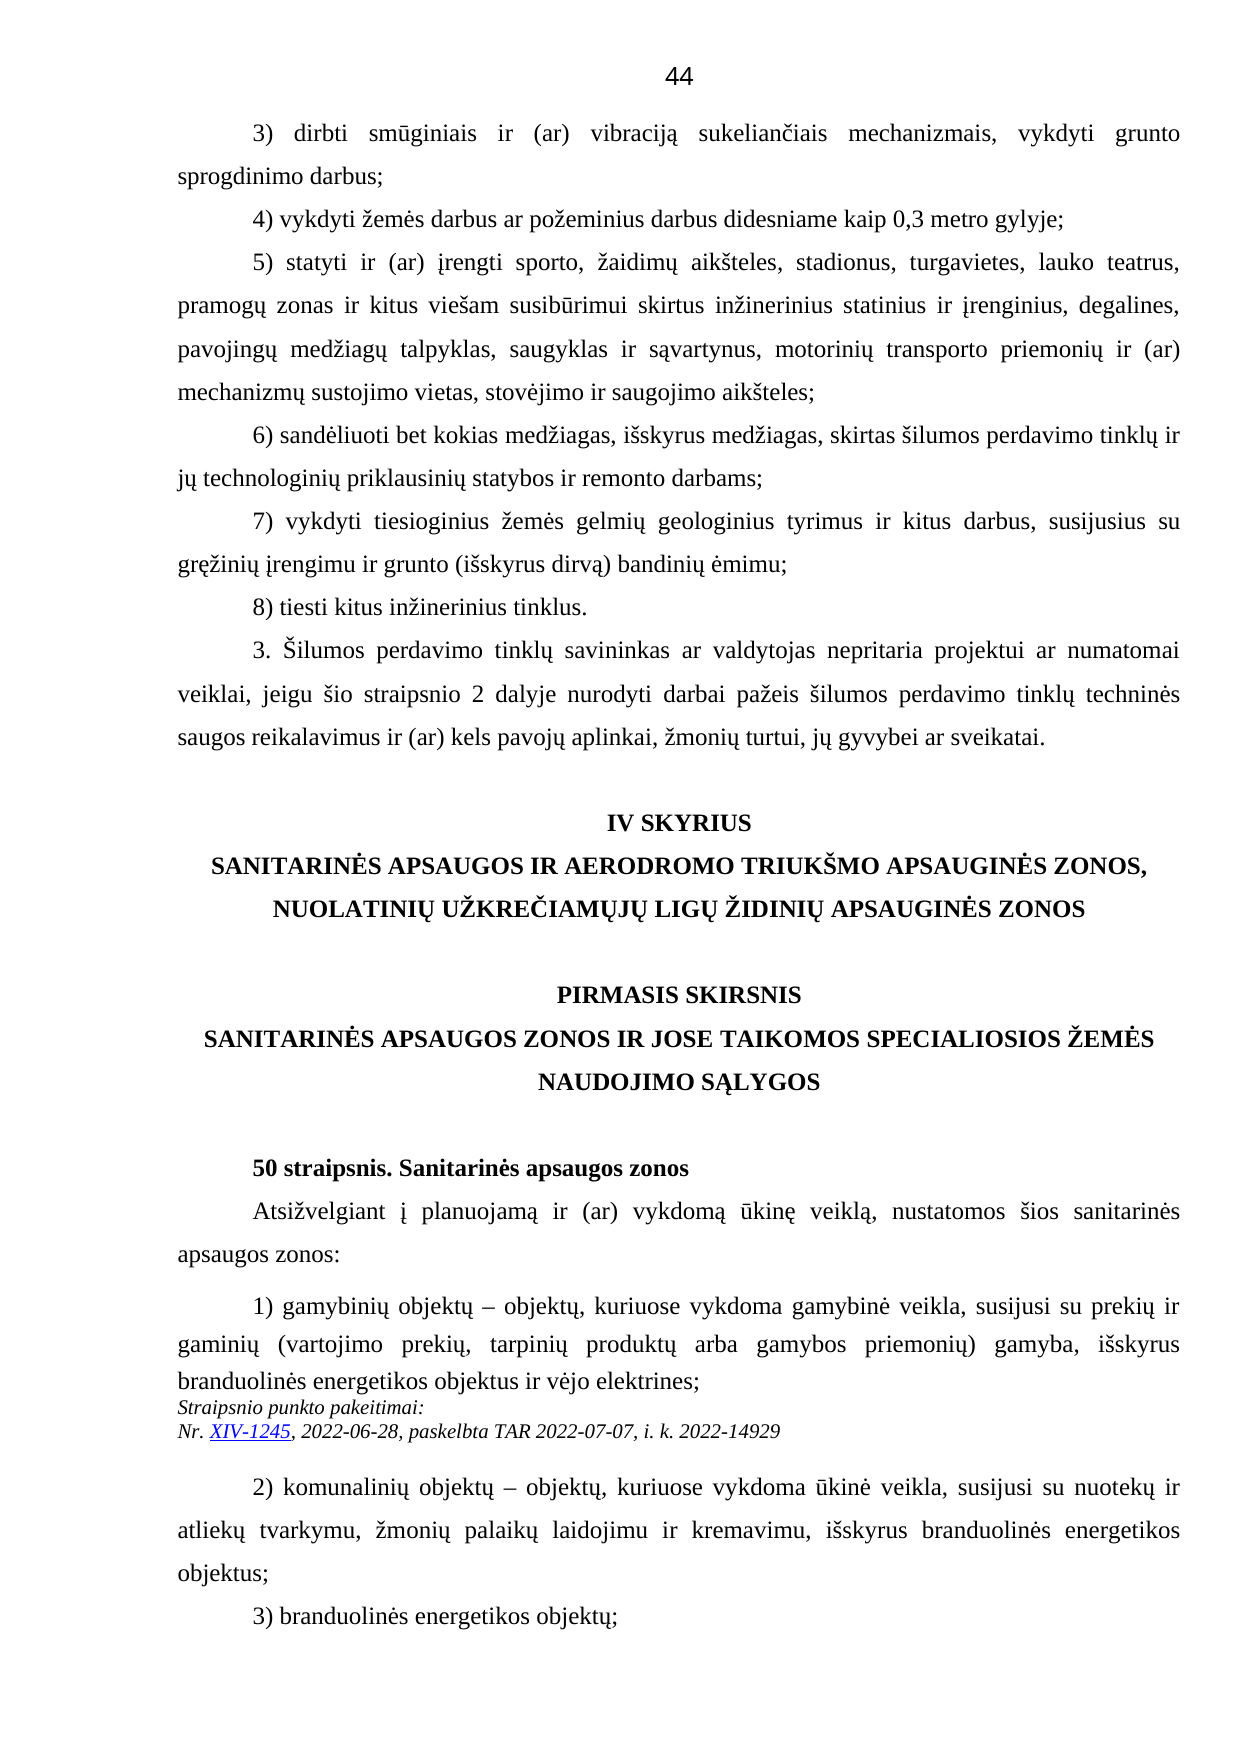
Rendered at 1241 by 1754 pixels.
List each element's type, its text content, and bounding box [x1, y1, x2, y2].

text SANITARINĖS APSAUGOS ZONOS IR JOSE TAIKOMOS SPECIALIOSIOS ŽEMĖS NAUDOJIMO SĄLYGOS [177, 1024, 1181, 1096]
text 50 straipsnis. Sanitarinės apsaugos zonos [177, 1153, 1181, 1182]
text 4) vykdyti žemės darbus ar požeminius darbus didesniame kaip 0,3 metro gylyje; [177, 204, 1181, 233]
text 7) vykdyti tiesioginius žemės gelmių geologinius tyrimus ir kitus darbus, susijusius su gręžinių įrengimu ir grunto (išskyrus dirvą) bandinių ėmimu; [177, 506, 1181, 578]
text 2) komunalinių objektų – objektų, kuriuose vykdoma ūkinė veikla, susijusi su nuotekų ir atliekų tvarkymu, žmonių palaikų laidojimu ir kremavimu, išskyrus branduolinės energetikos objektus; [177, 1472, 1181, 1587]
text 5) statyti ir (ar) įrengti sporto, žaidimų aikšteles, stadionus, turgavietes, lauko teatrus, pramogų zonas ir kitus viešam susibūrimui skirtus inžinerinius statinius ir įrenginius, degalines, pavojingų medžiagų talpyklas, saugyklas ir sąvartynus, motorinių transporto priemonių ir (ar) mechanizmų sustojimo vietas, stovėjimo ir saugojimo aikšteles; [177, 247, 1181, 406]
text Straipsnio punkto pakeitimai: [177, 1395, 1181, 1419]
text Atsižvelgiant į planuojamą ir (ar) vykdomą ūkinę veiklą, nustatomos šios sanitarinės apsaugos zonos: [177, 1196, 1181, 1268]
text 6) sandėliuoti bet kokias medžiagas, išskyrus medžiagas, skirtas šilumos perdavimo tinklų ir jų technologinių priklausinių statybos ir remonto darbams; [177, 420, 1181, 492]
text PIRMASIS SKIRSNIS [177, 981, 1181, 1009]
text 3. Šilumos perdavimo tinklų savininkas ar valdytojas nepritaria projektui ar numatomai veiklai, jeigu šio straipsnio 2 dalyje nurodyti darbai pažeis šilumos perdavimo tinklų techninės saugos reikalavimus ir (ar) kels pavojų aplinkai, žmonių turtui, jų gyvybei ar sveikatai. [177, 636, 1181, 751]
text 1) gamybinių objektų – objektų, kuriuose vykdoma gamybinė veikla, susijusi su prekių ir gaminių (vartojimo prekių, tarpinių produktų arba gamybos priemonių) gamyba, išskyrus branduolinės energetikos objektus ir vėjo elektrines; [177, 1282, 1181, 1395]
text IV SKYRIUS [177, 808, 1181, 837]
text SANITARINĖS APSAUGOS IR AERODROMO TRIUKŠMO APSAUGINĖS ZONOS, NUOLATINIŲ UŽKREČIAMŲJŲ LIGŲ ŽIDINIŲ APSAUGINĖS ZONOS [177, 851, 1181, 923]
text Nr. XIV-1245, 2022-06-28, paskelbta TAR 2022-07-07, i. k. 2022-14929 [177, 1419, 1181, 1443]
text 3) dirbti smūginiais ir (ar) vibraciją sukeliančiais mechanizmais, vykdyti grunto sprogdinimo darbus; [177, 118, 1181, 190]
text 3) branduolinės energetikos objektų; [177, 1601, 1181, 1630]
text 8) tiesti kitus inžinerinius tinklus. [177, 592, 1181, 621]
